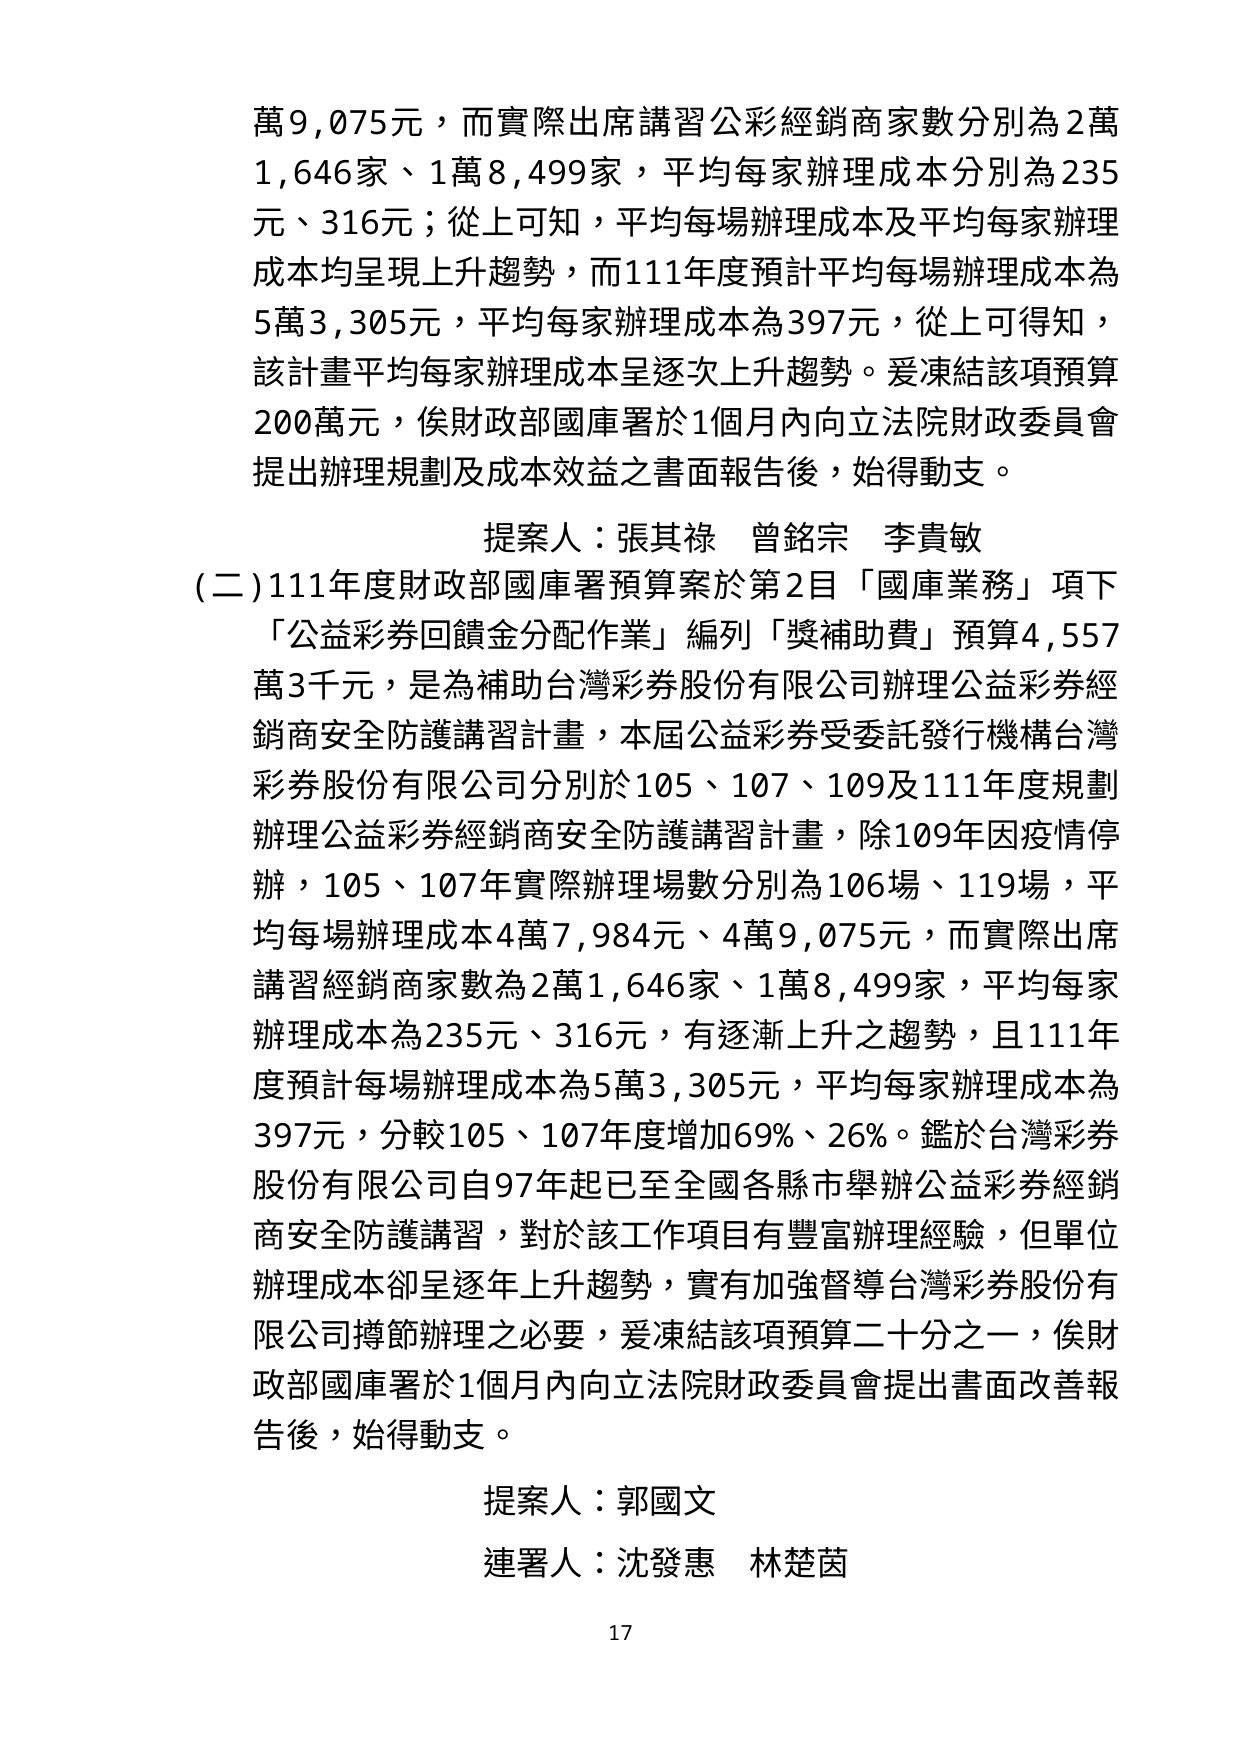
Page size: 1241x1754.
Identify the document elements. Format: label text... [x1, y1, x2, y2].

text (二)111年度財政部國庫署預算案於第2目「國庫業務」項下「公益彩券回饋金分配作業」編列「獎補助費」預算4,557萬3千元，是為補助台灣彩券股份有限公司辦理公益彩券經銷商安全防護講習計畫，本屆公益彩券受委託發行機構台灣彩券股份有限公司分別於105、107、109及111年度規劃辦理公益彩券經銷商安全防護講習計畫，除109年因疫情停辦，105、107年實際辦理場數分別為106場、119場，平均每場辦理成本4萬7,984元、4萬9,075元，而實際出席講習經銷商家數為2萬1,646家、1萬8,499家，平均每家辦理成本為235元、316元，有逐漸上升之趨勢，且111年度預計每場辦理成本為5萬3,305元，平均每家辦理成本為397元，分較105、107年度增加69%、26%。鑑於台灣彩券股份有限公司自97年起已至全國各縣市舉辦公益彩券經銷商安全防護講習，對於該工作項目有豐富辦理經驗，但單位辦理成本卻呈逐年上升趨勢，實有加強督導台灣彩券股份有限公司撙節辦理之必要，爰凍結該項預算二十分之一，俟財政部國庫署於1個月內向立法院財政委員會提出書面改善報告後，始得動支。 [120, 557, 1120, 1457]
text 連署人：沈發惠 林楚茵 [483, 1519, 1120, 1582]
text 提案人：張其祿 曾銘宗 李貴敏 [483, 494, 1120, 557]
text 提案人：郭國文 [483, 1457, 1120, 1519]
text 萬9,075元，而實際出席講習公彩經銷商家數分別為2萬1,646家、1萬8,499家，平均每家辦理成本分別為235元、316元；從上可知，平均每場辦理成本及平均每家辦理成本均呈現上升趨勢，而111年度預計平均每場辦理成本為5萬3,305元，平均每家辦理成本為397元，從上可得知，該計畫平均每家辦理成本呈逐次上升趨勢。爰凍結該項預算200萬元，俟財政部國庫署於1個月內向立法院財政委員會提出辦理規劃及成本效益之書面報告後，始得動支。 [120, 94, 1120, 494]
